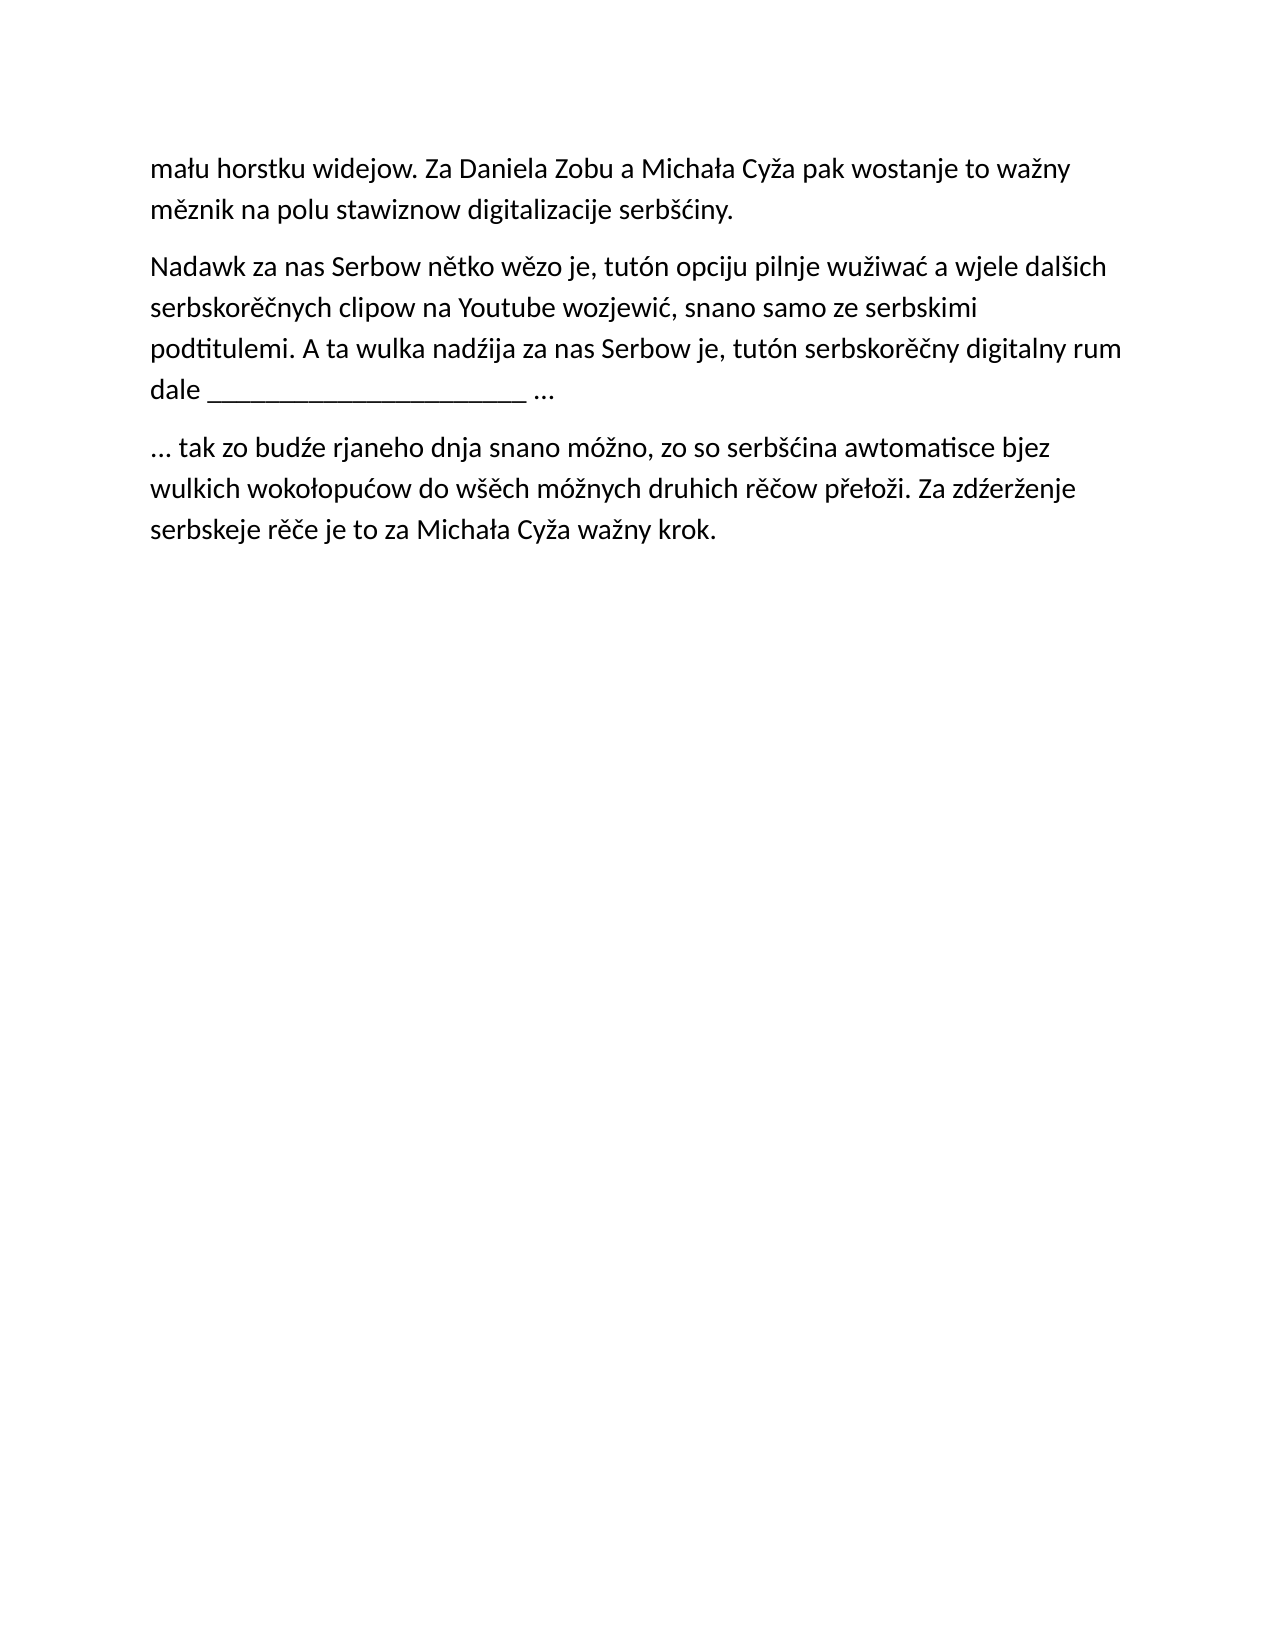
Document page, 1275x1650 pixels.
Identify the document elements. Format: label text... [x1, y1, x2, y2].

text ... tak zo budźe rjaneho dnja snano móžno, zo so serbšćina awtomatisce bjez wulkich wokołopućow do wšěch móžnych druhich rěčow přełoži. Za zdźerženje serbskeje rěče je to za Michała Cyža wažny krok. [150, 429, 1125, 546]
text mału horstku widejow. Za Daniela Zobu a Michała Cyža pak wostanje to wažny měznik na polu stawiznow digitalizacije serbšćiny. [150, 150, 1125, 227]
text Nadawk za nas Serbow nětko wězo je, tutón opciju pilnje wužiwać a wjele dalšich serbskorěčnych clipow na Youtube wozjewić, snano samo ze serbskimi podtitulemi. A ta wulka nadźija za nas Serbow je, tutón serbskorěčny digitalny rum dale ______________________ ... [150, 248, 1125, 407]
